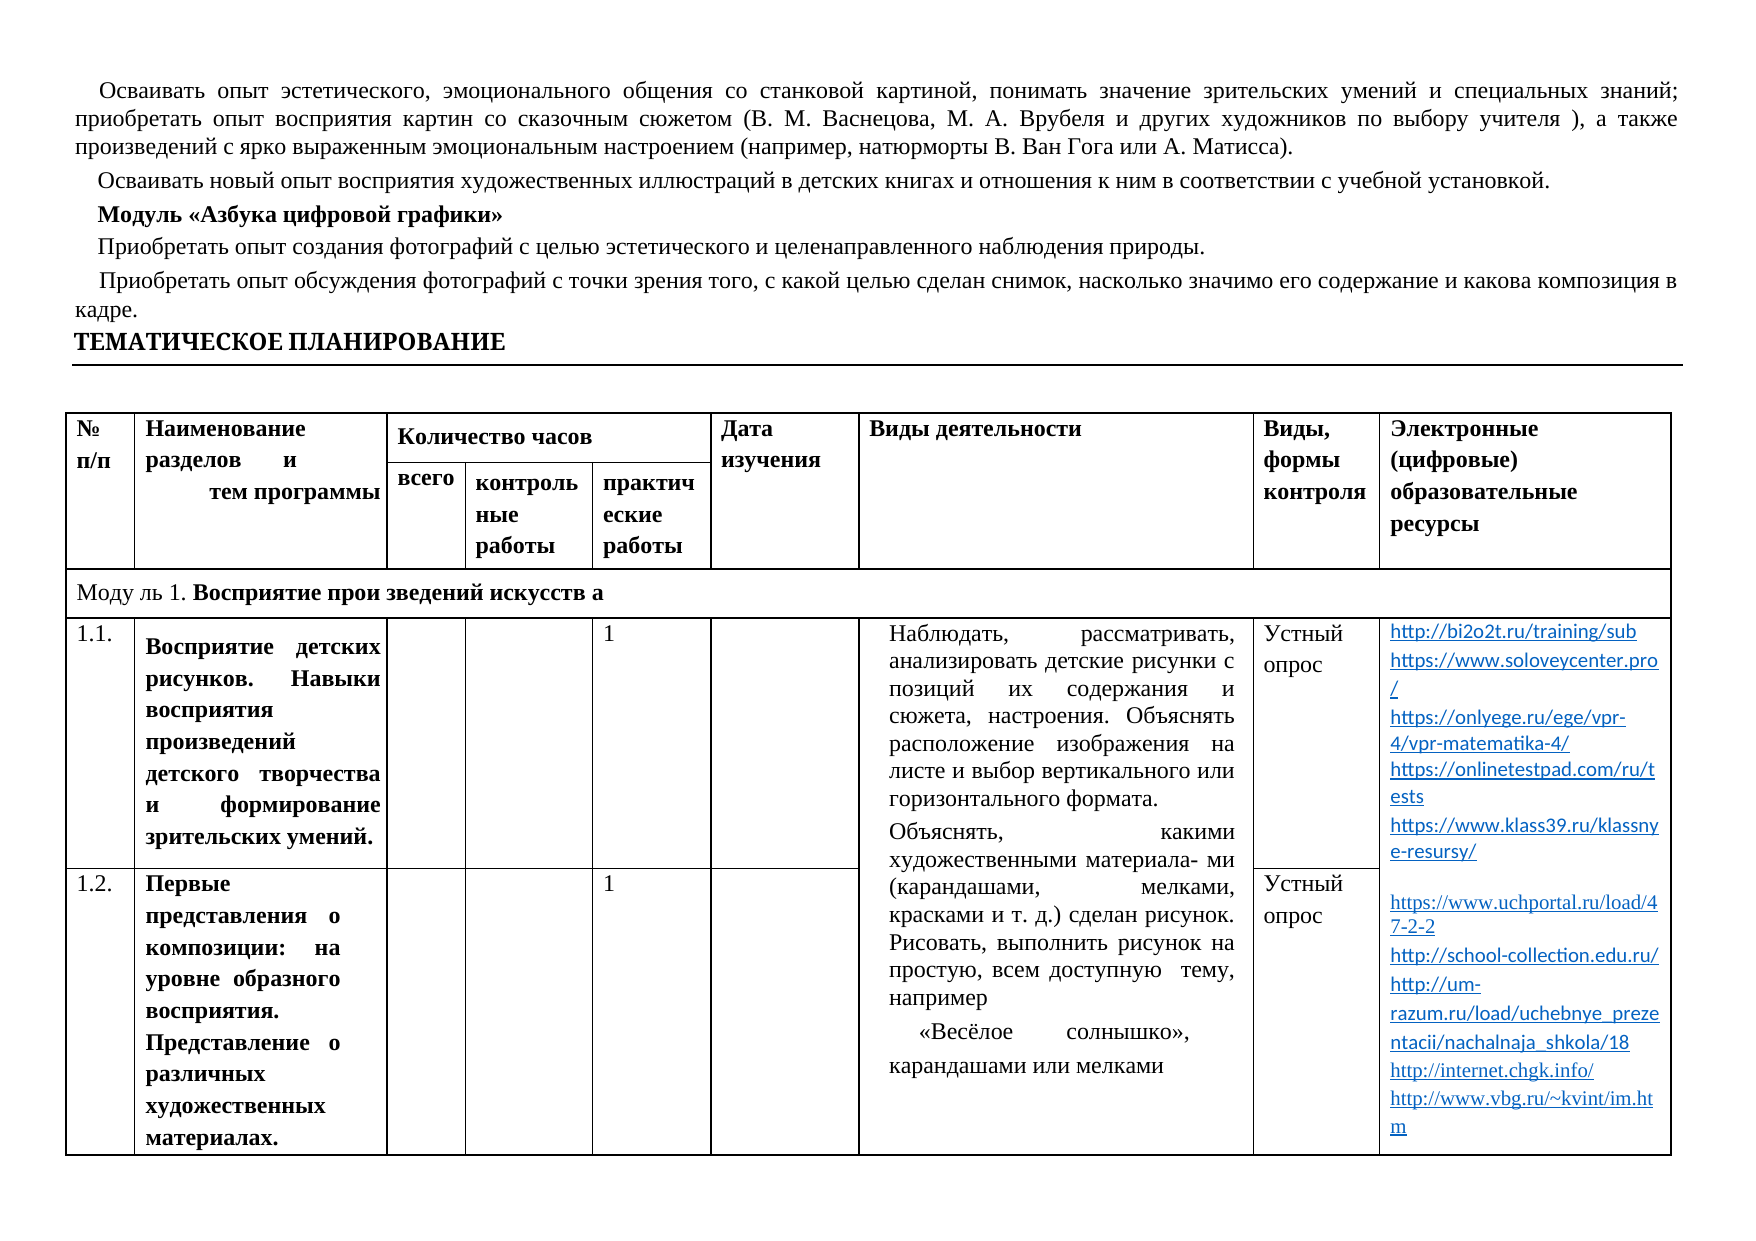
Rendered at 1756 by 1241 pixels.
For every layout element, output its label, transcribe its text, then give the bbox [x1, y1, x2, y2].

table_cell Моду ль 1. Восприятие прои зведений искусств а [67, 570, 711, 617]
table_cell 1 [593, 619, 710, 868]
table_cell [466, 619, 592, 868]
table_cell Первые представления о композиции: на уровне образного восприятия. Представление о различных художественных материалах. [135, 869, 386, 1154]
table_header № п/п [67, 414, 134, 568]
table_cell 1.2. [67, 869, 134, 1154]
text Приобретать опыт создания фотографий с целью эстетического и целенаправленного наблюдения природы. [97, 232, 1680, 260]
table_cell практич еские работы [593, 463, 710, 568]
table_cell [711, 570, 859, 617]
text Приобретать опыт обсуждения фотографий с точки зрения того, с какой целью сделан снимок, насколько значимо его содержание и какова композиция в кадре. [75, 266, 1680, 322]
text Осваивать новый опыт восприятия художественных иллюстраций в детских книгах и отношения к ним в соответствии с учебной установкой. [97, 166, 1680, 194]
table_header Дата изучения [712, 414, 858, 568]
table_cell [466, 869, 592, 1154]
table_cell Устный опрос [1254, 619, 1379, 868]
table_cell [712, 619, 858, 868]
text Осваивать опыт эстетического, эмоционального общения со станковой картиной, понимать значение зрительских умений и специальных знаний; приобретать опыт восприятия картин со сказочным сюжетом (В. М. Васнецова, М. А. Врубеля и других художников по выбору учителя ), а также произведений с ярко выраженным эмоциональным настроением (например, натюрморты В. Ван Гога или А. Матисса). [75, 76, 1680, 159]
table_cell контроль ные работы [466, 463, 592, 568]
table_header Виды деятельности [860, 414, 1253, 568]
table_header Наименование разделов и тем программы [135, 414, 386, 568]
table_cell [388, 869, 465, 1154]
table_cell [712, 869, 858, 1154]
table_header Количество часов [388, 414, 710, 462]
table_cell http://bi2o2t.ru/training/sub https://www.soloveycenter.pro / https://onlyege.ru/ege/vpr- 4/vpr-matematika-4/ https://onlinetestpad.com/ru/t ests https://www.klass39.ru/klassny e-resursy/ https://www.uchportal.ru/load/4 7-2-2 http://school-collection.edu.ru/ http://um- razum.ru/load/uchebnye_preze ntacii/nachalnaja_shkola/18 http://internet.chgk.info/ http://www.vbg.ru/~kvint/im.ht m [1380, 619, 1670, 1154]
table_header Электронные (цифровые) образовательные ресурсы [1380, 414, 1670, 568]
table_cell [1380, 570, 1670, 617]
table_cell [1254, 570, 1379, 617]
table_cell 1 [593, 869, 710, 1154]
table_cell [859, 570, 1253, 617]
table_cell Восприятие детских рисунков. Навыки восприятия произведений детского творчества и формирование зрительских умений. [135, 619, 386, 868]
table_cell 1.1. [67, 619, 134, 868]
table_header Виды, формы контроля [1254, 414, 1379, 568]
table_cell Наблюдать, рассматривать, анализировать детские рисунки с позиций их содержания и сюжета, настроения. Объяснять расположение изображения на листе и выбор вертикального или горизонтального формата. Объяснять, какими художественными материала- ми (карандашами, мелками, красками и т. д.) сделан рисунок. Рисовать, выполнить рисунок на простую, всем доступную тему, например «Весёлое солнышко», карандашами или мелками [860, 619, 1253, 1154]
table_cell Устный опрос [1254, 869, 1379, 1154]
text Модуль «Азбука цифровой графики» [97, 200, 1683, 228]
table_cell всего [388, 463, 465, 568]
text ТЕМАТИЧЕСКОЕ ПЛАНИРОВАНИЕ [73, 329, 1683, 356]
table_cell [388, 619, 465, 868]
